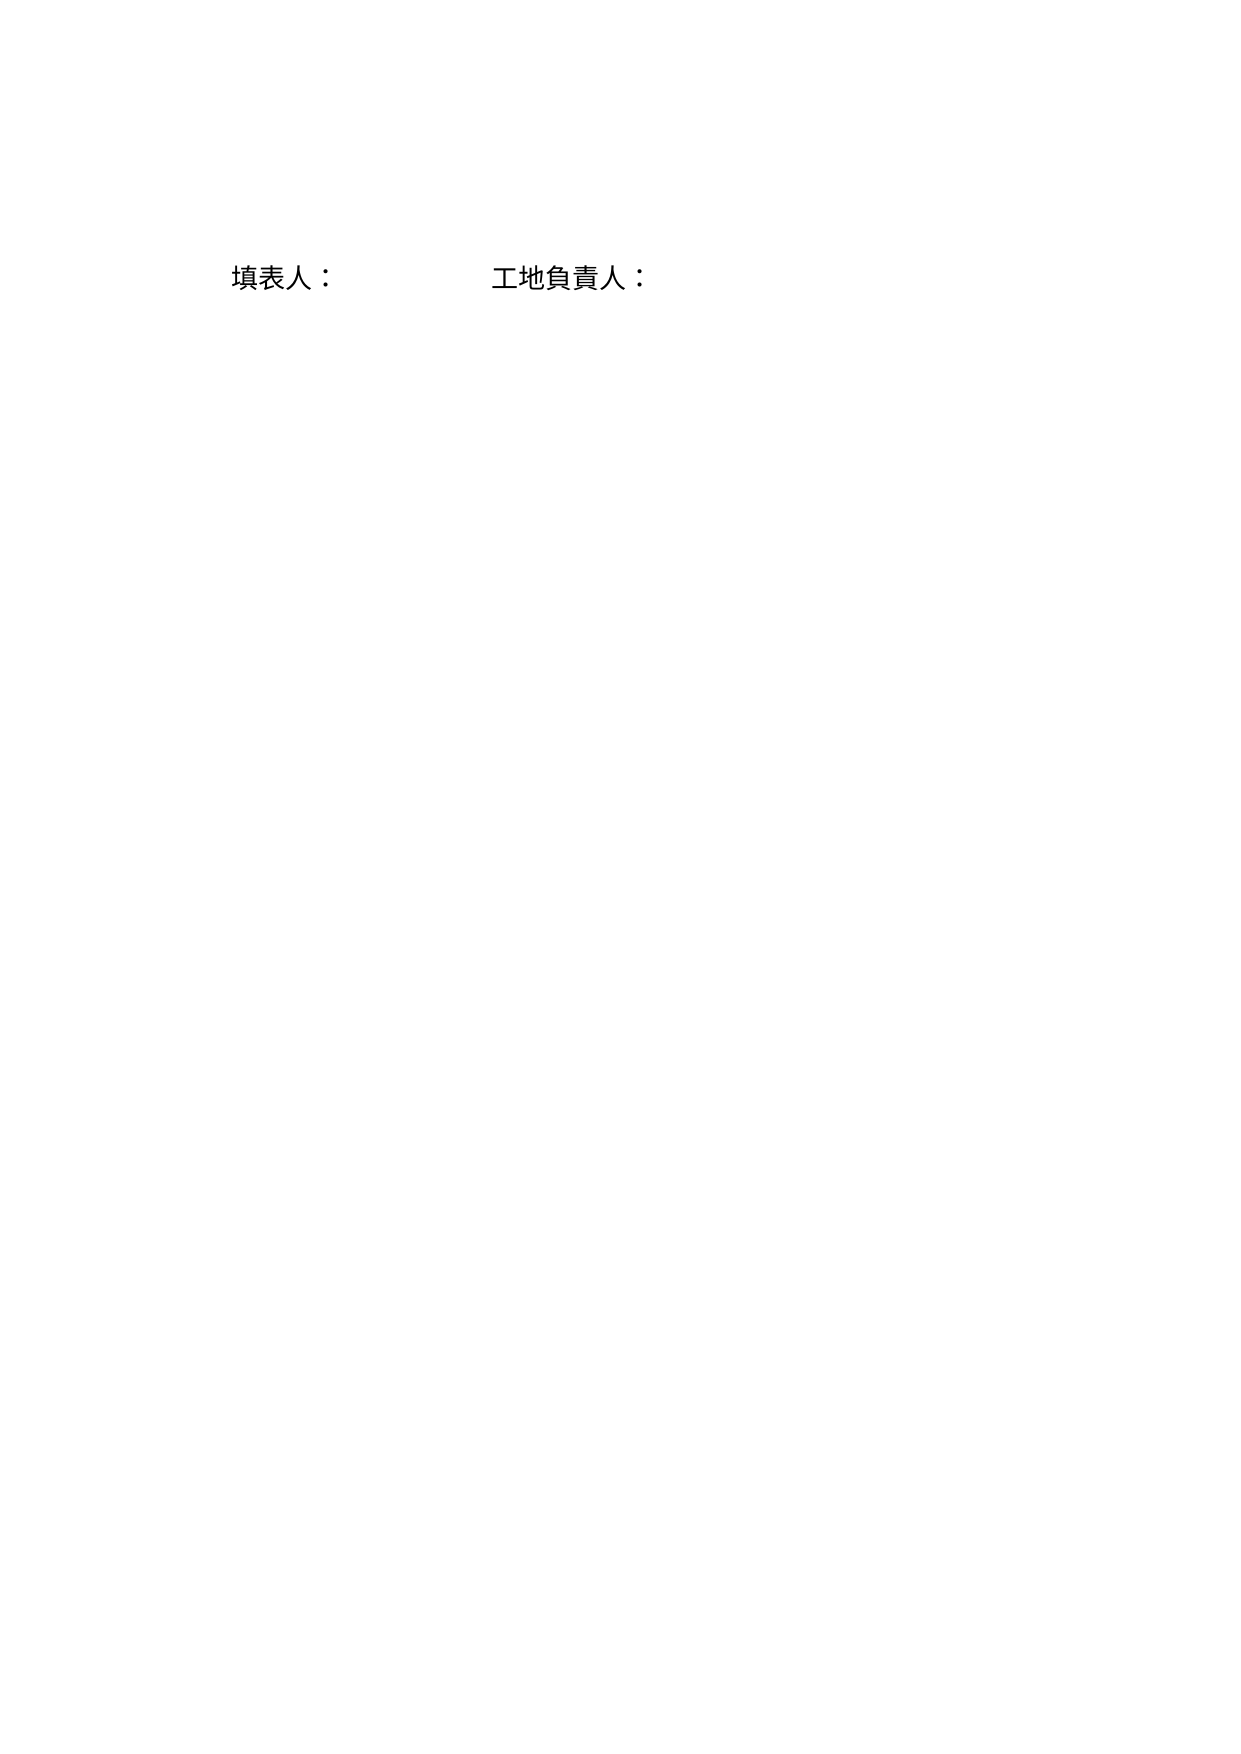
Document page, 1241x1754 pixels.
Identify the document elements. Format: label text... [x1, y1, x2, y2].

text 填表人： 工地負責人： [231, 239, 1092, 314]
